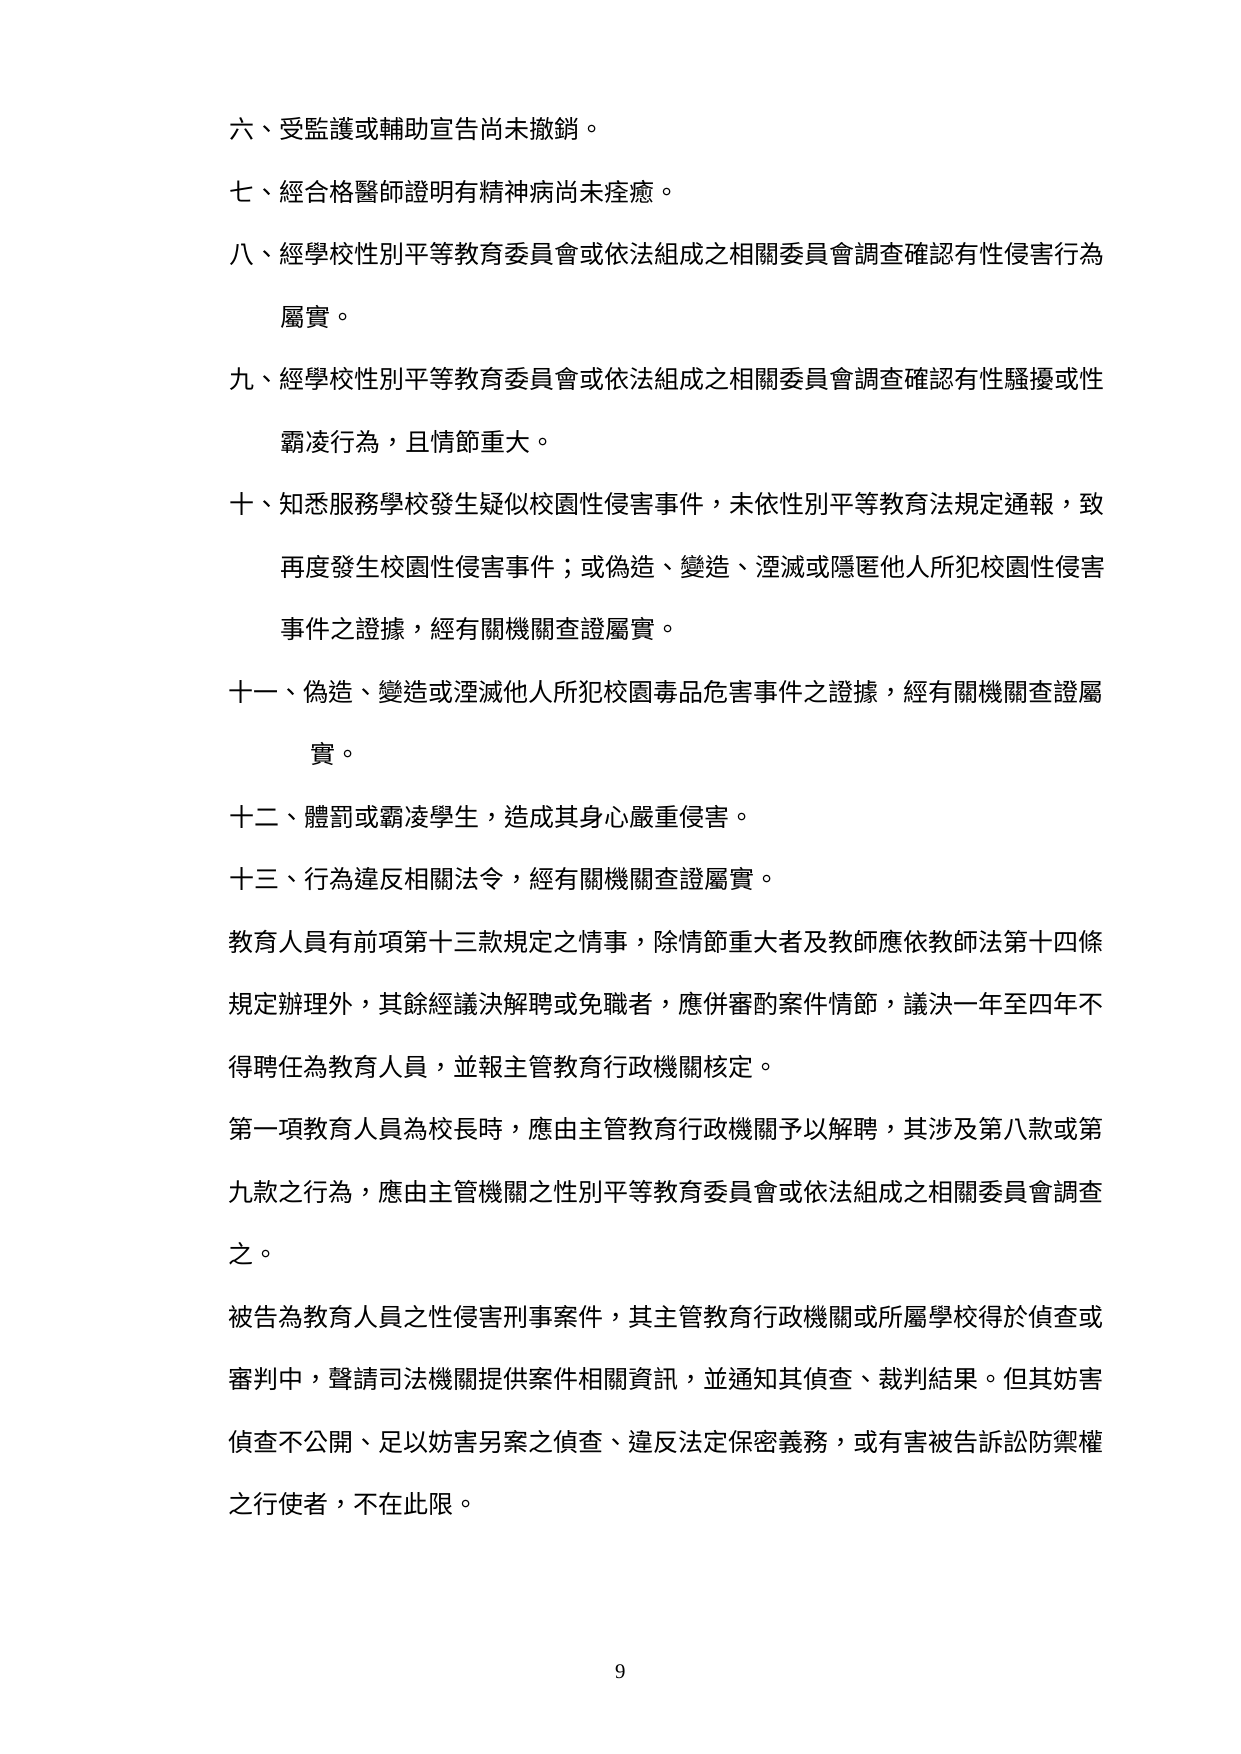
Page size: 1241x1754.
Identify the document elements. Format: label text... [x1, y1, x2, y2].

text 十、知悉服務學校發生疑似校園性侵害事件，未依性別平等教育法規定通報，致再度發生校園性侵害事件；或偽造、變造、湮滅或隱匿他人所犯校園性侵害事件之證據，經有關機關查證屬實。 [229, 461, 1122, 648]
text 六、受監護或輔助宣告尚未撤銷。 [118, 86, 1122, 148]
text 十一、偽造、變造或湮滅他人所犯校園毒品危害事件之證據，經有關機關查證屬實。 [229, 648, 1122, 773]
text 十二、體罰或霸凌學生，造成其身心嚴重侵害。 [118, 773, 1122, 836]
text 七、經合格醫師證明有精神病尚未痊癒。 [118, 148, 1122, 211]
text 第一項教育人員為校長時，應由主管教育行政機關予以解聘，其涉及第八款或第九款之行為，應由主管機關之性別平等教育委員會或依法組成之相關委員會調查之。 [229, 1086, 1122, 1273]
text 教育人員有前項第十三款規定之情事，除情節重大者及教師應依教師法第十四條規定辦理外，其餘經議決解聘或免職者，應併審酌案件情節，議決一年至四年不得聘任為教育人員，並報主管教育行政機關核定。 [229, 898, 1122, 1086]
text 九、經學校性別平等教育委員會或依法組成之相關委員會調查確認有性騷擾或性 霸凌行為，且情節重大。 [229, 336, 1122, 461]
text 被告為教育人員之性侵害刑事案件，其主管教育行政機關或所屬學校得於偵查或審判中，聲請司法機關提供案件相關資訊，並通知其偵查、裁判結果。但其妨害偵查不公開、足以妨害另案之偵查、違反法定保密義務，或有害被告訴訟防禦權之行使者，不在此限。 [229, 1273, 1122, 1523]
text 十三、行為違反相關法令，經有關機關查證屬實。 [118, 836, 1122, 898]
text 八、經學校性別平等教育委員會或依法組成之相關委員會調查確認有性侵害行為 屬實。 [229, 211, 1122, 336]
